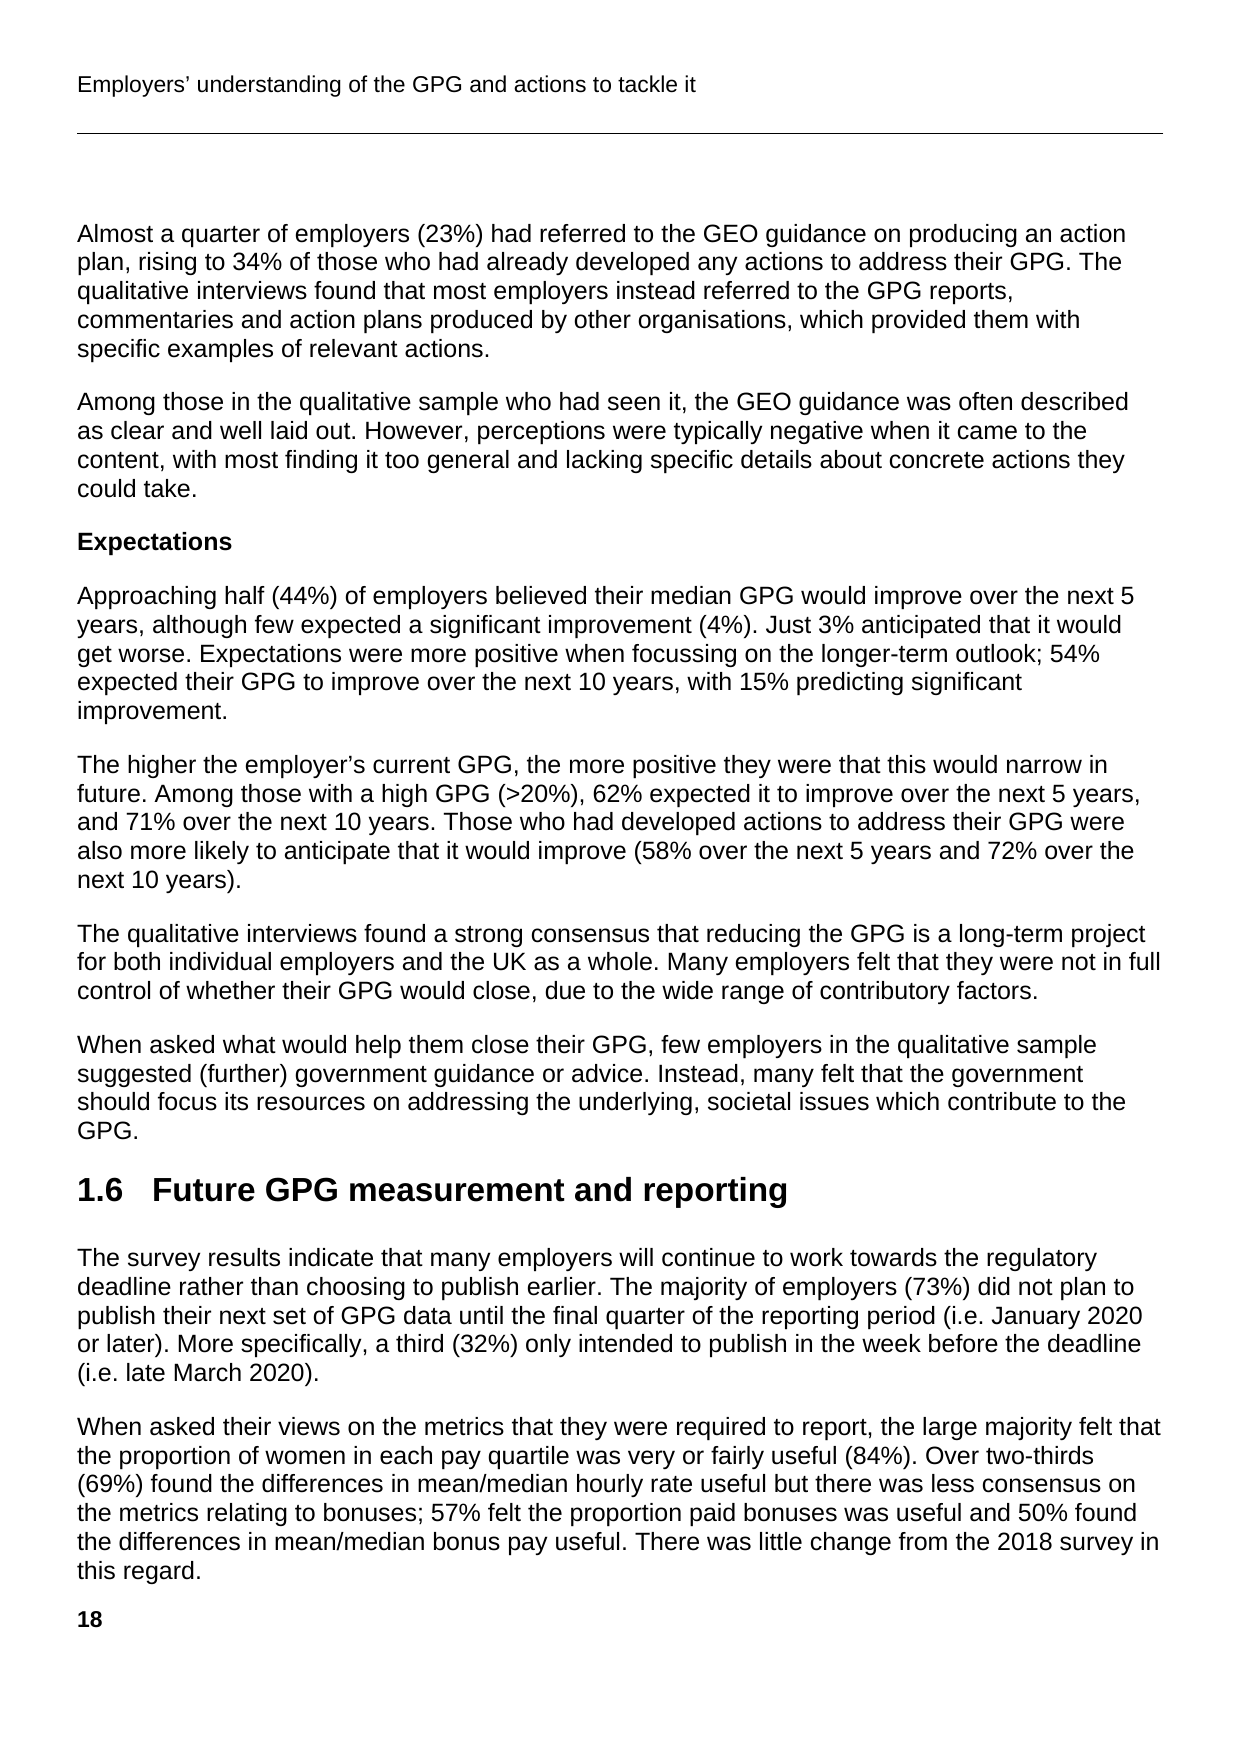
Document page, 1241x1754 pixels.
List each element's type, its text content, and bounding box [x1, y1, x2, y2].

text Approaching half (44%) of employers believed their median GPG would improve over the next 5 years, although few expected a significant improvement (4%). Just 3% anticipated that it would get worse. Expectations were more positive when focussing on the longer-term outlook; 54% expected their GPG to improve over the next 10 years, with 15% predicting significant improvement. [77, 581, 1163, 725]
text Among those in the qualitative sample who had seen it, the GEO guidance was often described as clear and well laid out. However, perceptions were typically negative when it came to the content, with most finding it too general and lacking specific details about concrete actions they could take. [77, 387, 1163, 502]
subtitle 1.6 Future GPG measurement and reporting [77, 1170, 1163, 1208]
text The survey results indicate that many employers will continue to work towards the regulatory deadline rather than choosing to publish earlier. The majority of employers (73%) did not plan to publish their next set of GPG data until the final quarter of the reporting period (i.e. January 2020 or later). More specifically, a third (32%) only intended to publish in the week before the deadline (i.e. late March 2020). [77, 1243, 1163, 1387]
text Expectations [77, 527, 1163, 556]
text The higher the employer’s current GPG, the more positive they were that this would narrow in future. Among those with a high GPG (>20%), 62% expected it to improve over the next 5 years, and 71% over the next 10 years. Those who had developed actions to address their GPG were also more likely to anticipate that it would improve (58% over the next 5 years and 72% over the next 10 years). [77, 750, 1163, 893]
text The qualitative interviews found a strong consensus that reducing the GPG is a long-term project for both individual employers and the UK as a whole. Many employers felt that they were not in full control of whether their GPG would close, due to the wide range of contributory factors. [77, 918, 1163, 1005]
text Almost a quarter of employers (23%) had referred to the GEO guidance on producing an action plan, rising to 34% of those who had already developed any actions to address their GPG. The qualitative interviews found that most employers instead referred to the GPG reports, commentaries and action plans produced by other organisations, which provided them with specific examples of relevant actions. [77, 218, 1163, 362]
text When asked their views on the metrics that they were required to report, the large majority felt that the proportion of women in each pay quartile was very or fairly useful (84%). Over two-thirds (69%) found the differences in mean/median hourly rate useful but there was less consensus on the metrics relating to bonuses; 57% felt the proportion paid bonuses was useful and 50% found the differences in mean/median bonus pay useful. There was little change from the 2018 survey in this regard. [77, 1412, 1163, 1584]
text When asked what would help them close their GPG, few employers in the qualitative sample suggested (further) government guidance or advice. Instead, many felt that the government should focus its resources on addressing the underlying, societal issues which contribute to the GPG. [77, 1030, 1163, 1145]
